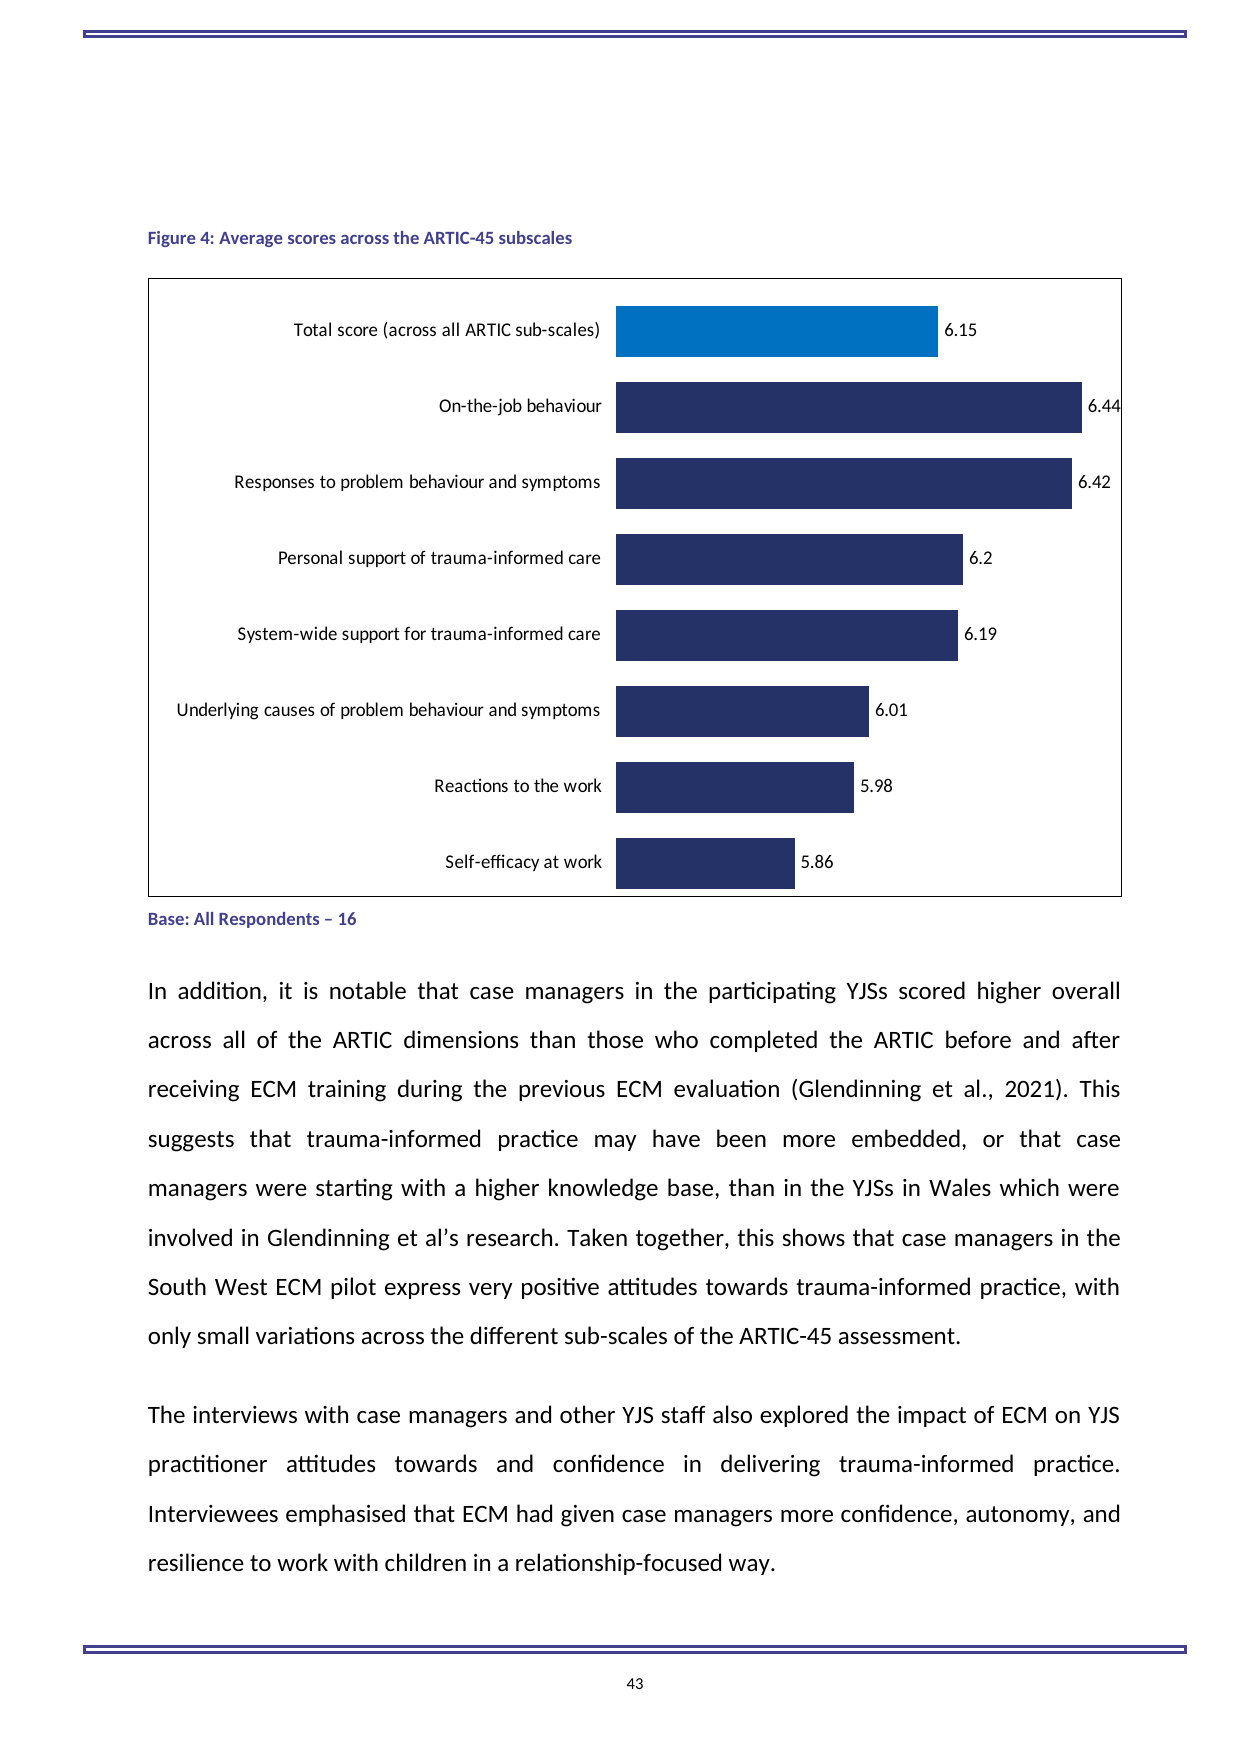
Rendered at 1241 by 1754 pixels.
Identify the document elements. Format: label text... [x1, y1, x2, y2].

text Figure 4: Average scores across the ARTIC-45 subscales [148, 227, 1122, 257]
text In addition, it is notable that case managers in the participating YJSs scored higher overall across all of the ARTIC dimensions than those who completed the ARTIC before and after receiving ECM training during the previous ECM evaluation (Glendinning et al., 2021). This suggests that trauma-informed practice may have been more embedded, or that case managers were starting with a higher knowledge base, than in the YJSs in Wales which were involved in Glendinning et al’s research. Taken together, this shows that case managers in the South West ECM pilot express very positive attitudes towards trauma-informed practice, with only small variations across the different sub-scales of the ARTIC-45 assessment. [148, 975, 1122, 1363]
text The interviews with case managers and other YJS staff also explored the impact of ECM on YJS practitioner attitudes towards and confidence in delivering trauma-informed practice. Interviewees emphasised that ECM had given case managers more confidence, autonomy, and resilience to work with children in a relationship-focused way. [148, 1399, 1122, 1590]
text Base: All Respondents – 16 [148, 907, 1122, 937]
